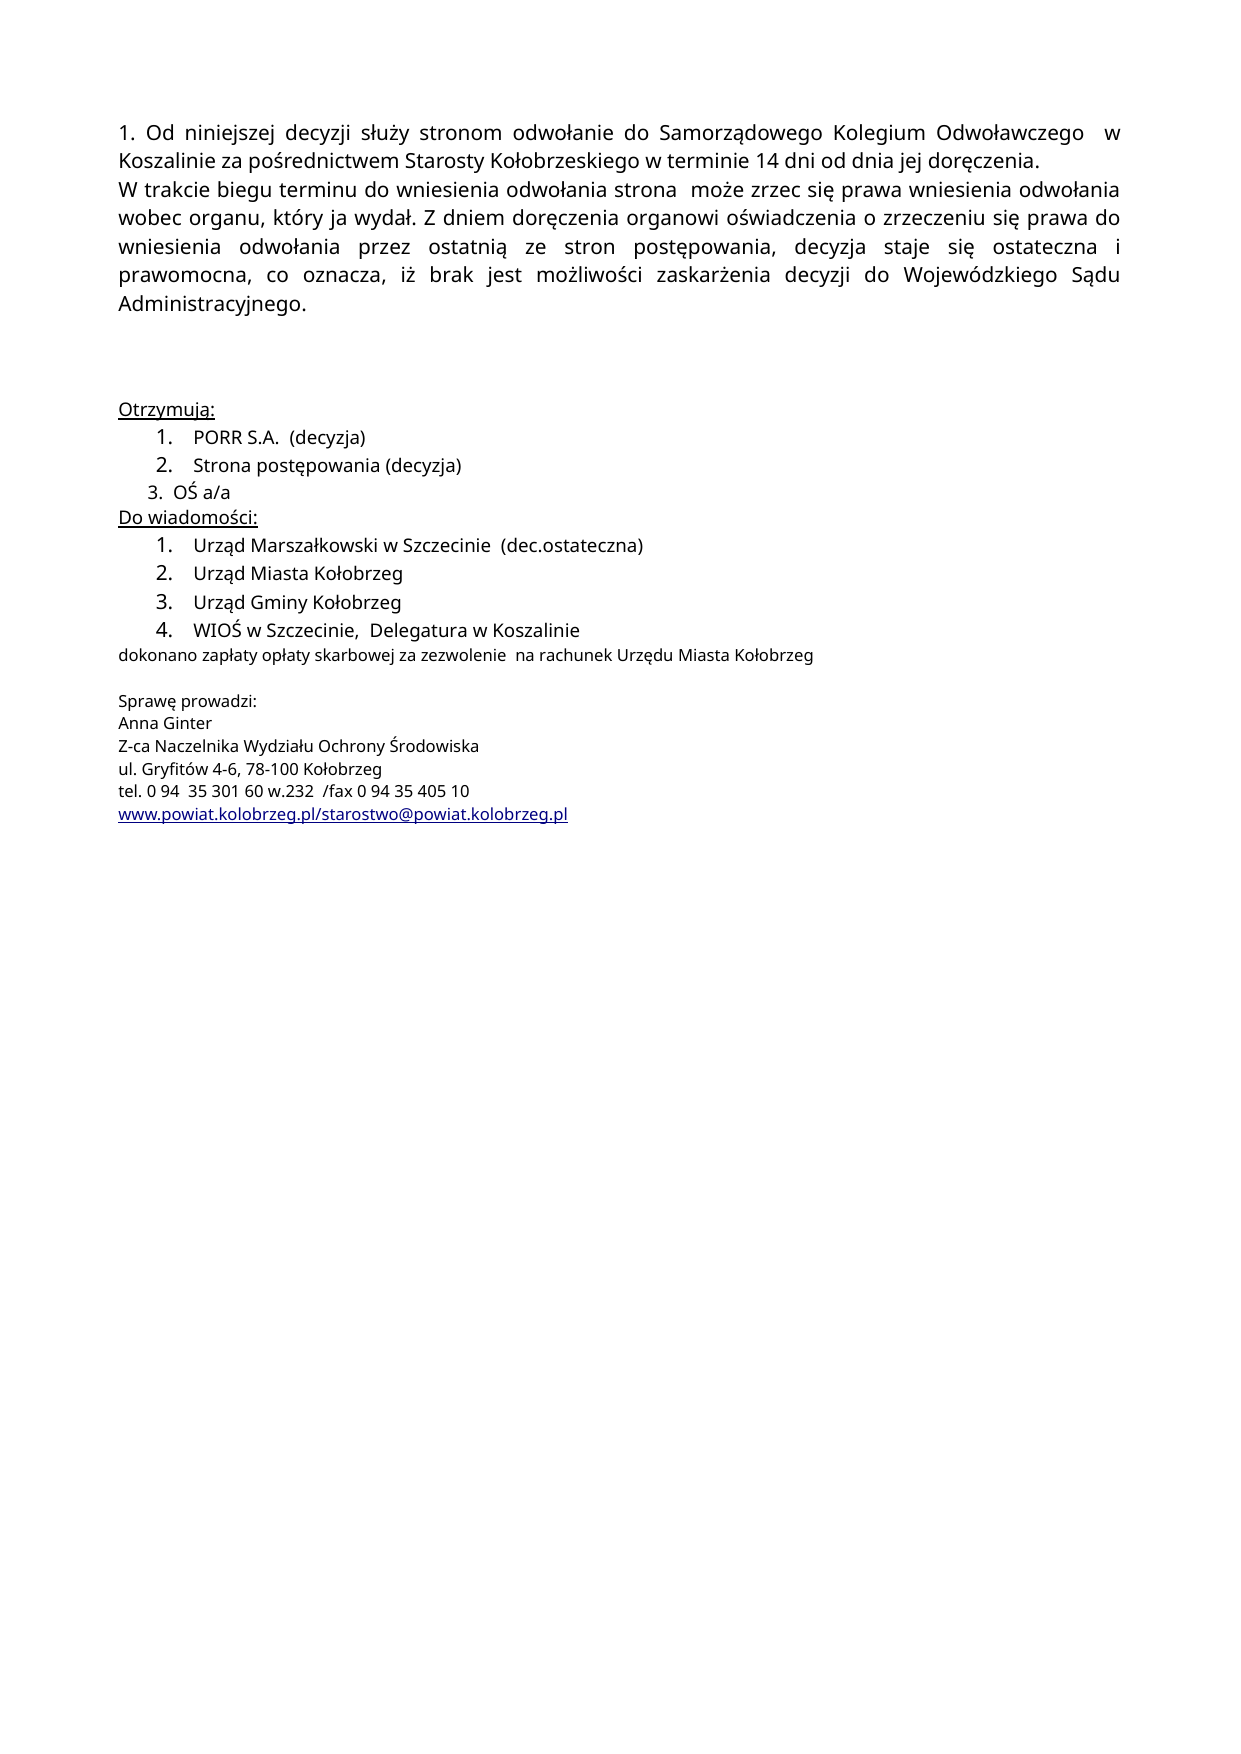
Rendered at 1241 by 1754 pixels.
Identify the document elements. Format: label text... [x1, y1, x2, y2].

text dokonano zapłaty opłaty skarbowej za zezwolenie na rachunek Urzędu Miasta Kołobrzeg [118, 644, 1122, 667]
text www.powiat.kolobrzeg.pl/starostwo@powiat.kolobrzeg.pl [118, 803, 1122, 826]
text Sprawę prowadzi: [118, 689, 1122, 712]
list PORR S.A. (decyzja) [156, 422, 1122, 451]
text 3. OŚ a/a [118, 479, 1122, 504]
list Urząd Gminy Kołobrzeg [156, 587, 1122, 615]
list Urząd Marszałkowski w Szczecinie (dec.ostateczna) [156, 530, 1122, 558]
text tel. 0 94 35 301 60 w.232 /fax 0 94 35 405 10 [118, 780, 1122, 803]
list Urząd Miasta Kołobrzeg [156, 558, 1122, 587]
text Anna Ginter [118, 712, 1122, 735]
text Otrzymują: [118, 397, 1122, 422]
text ul. Gryfitów 4-6, 78-100 Kołobrzeg [118, 757, 1122, 780]
list WIOŚ w Szczecinie, Delegatura w Koszalinie [156, 615, 1122, 644]
text 1. Od niniejszej decyzji służy stronom odwołanie do Samorządowego Kolegium Odwoławczego w Koszalinie za pośrednictwem Starosty Kołobrzeskiego w terminie 14 dni od dnia jej doręczenia. [118, 118, 1122, 175]
text Do wiadomości: [118, 504, 1122, 530]
text W trakcie biegu terminu do wniesienia odwołania strona może zrzec się prawa wniesienia odwołania wobec organu, który ja wydał. Z dniem doręczenia organowi oświadczenia o zrzeczeniu się prawa do wniesienia odwołania przez ostatnią ze stron postępowania, decyzja staje się ostateczna i prawomocna, co oznacza, iż brak jest możliwości zaskarżenia decyzji do Wojewódzkiego Sądu Administracyjnego. [118, 175, 1122, 317]
text Z-ca Naczelnika Wydziału Ochrony Środowiska [118, 735, 1122, 757]
list Strona postępowania (decyzja) [156, 451, 1122, 479]
